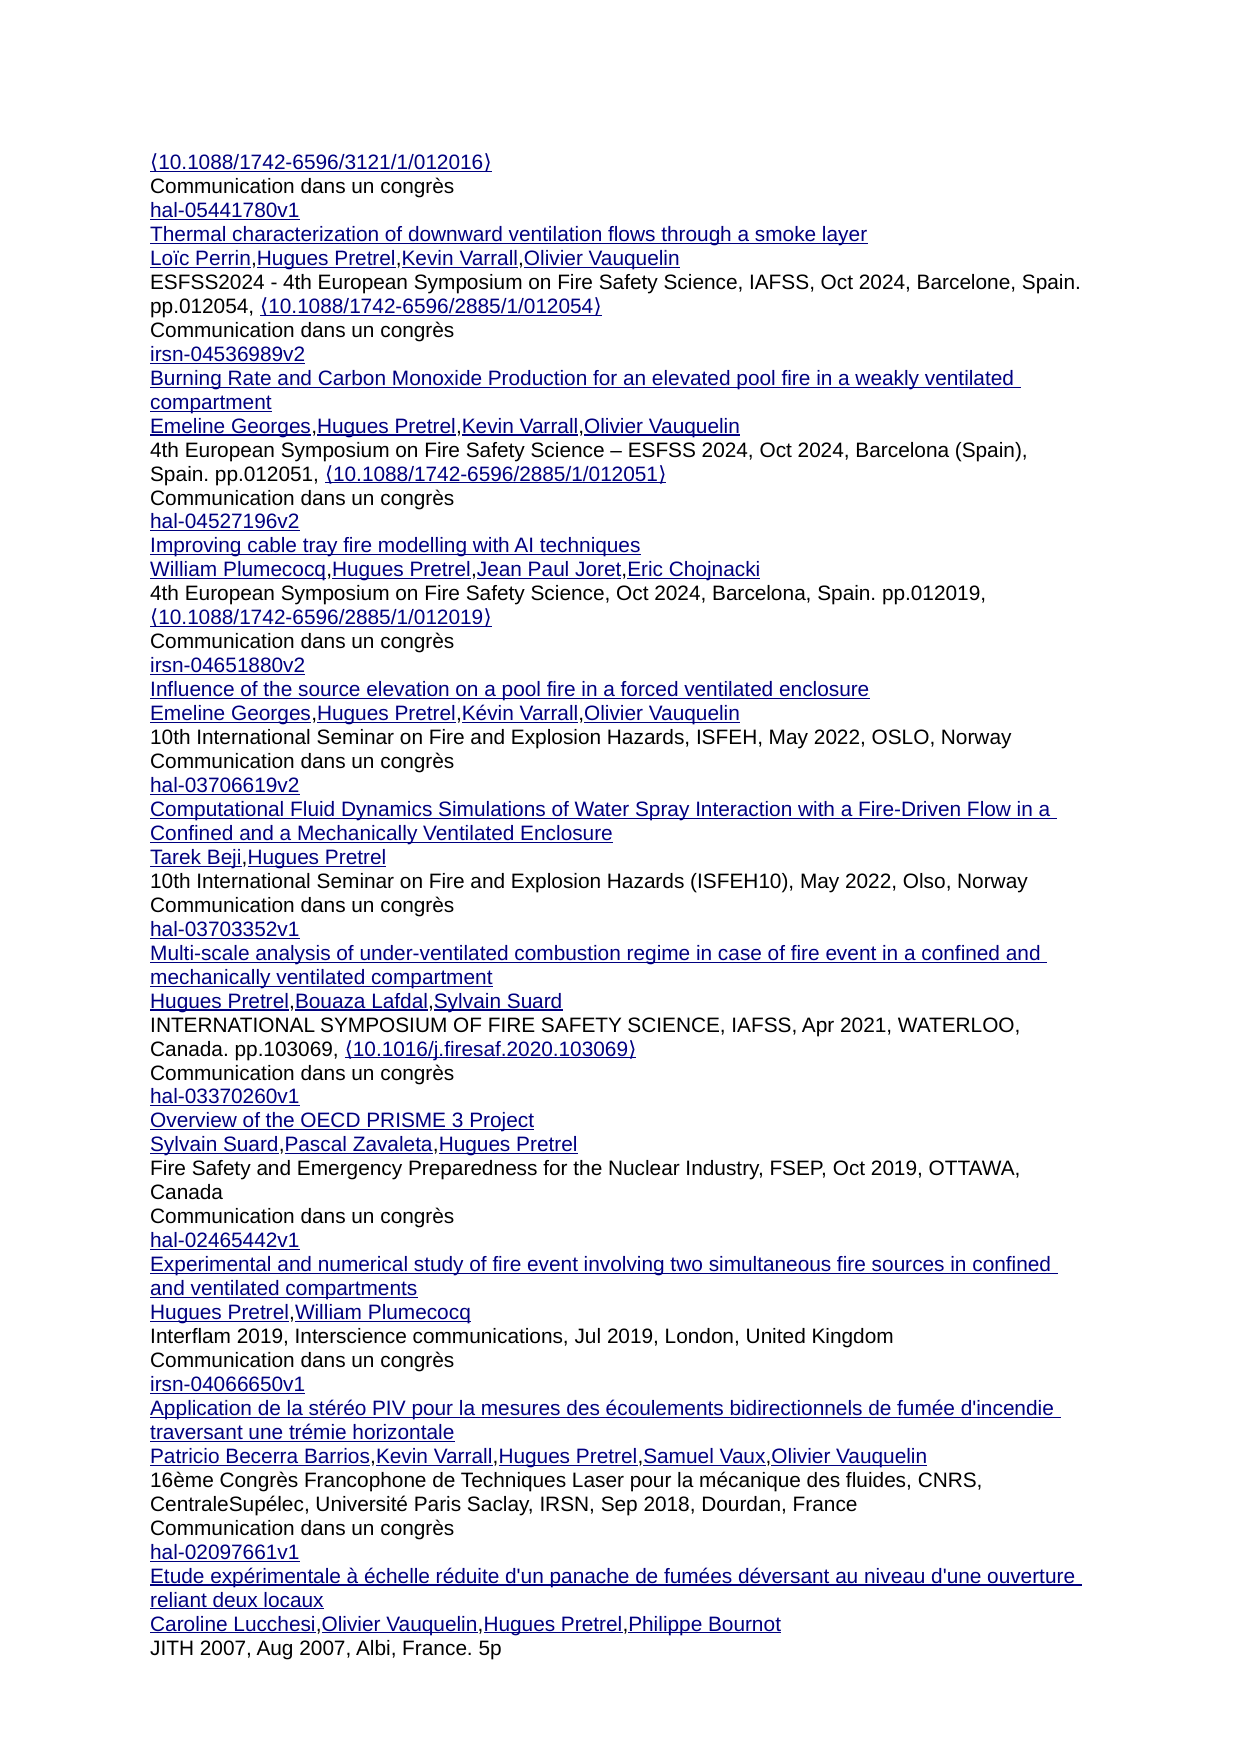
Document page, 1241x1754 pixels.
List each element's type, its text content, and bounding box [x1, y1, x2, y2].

table_cell Overview of the OECD PRISME 3 Project Sylvain Suard,Pascal Zavaleta,Hugues Pretrel Fire Safety and Emergency Preparedness for the Nuclear Industry, FSEP, Oct 2019, OTTAWA, Canada Communication dans un congrès hal-02465442v1 [150, 1108, 1090, 1252]
table_cell Burning Rate and Carbon Monoxide Production for an elevated pool fire in a weakly ventilated compartment Emeline Georges,Hugues Pretrel,Kevin Varrall,Olivier Vauquelin 4th European Symposium on Fire Safety Science – ESFSS 2024, Oct 2024, Barcelona (Spain), Spain. pp.012051, ⟨10.1088/1742-6596/2885/1/012051⟩ Communication dans un congrès hal-04527196v2 [150, 366, 1090, 533]
table_cell Influence of the source elevation on a pool fire in a forced ventilated enclosure Emeline Georges,Hugues Pretrel,Kévin Varrall,Olivier Vauquelin 10th International Seminar on Fire and Explosion Hazards, ISFEH, May 2022, OSLO, Norway Communication dans un congrès hal-03706619v2 [150, 677, 1090, 797]
table_cell Etude expérimentale à échelle réduite d'un panache de fumées déversant au niveau d'une ouverture reliant deux locaux Caroline Lucchesi,Olivier Vauquelin,Hugues Pretrel,Philippe Bournot JITH 2007, Aug 2007, Albi, France. 5p [150, 1564, 1090, 1659]
table_cell Multi-scale analysis of under-ventilated combustion regime in case of fire event in a confined and mechanically ventilated compartment Hugues Pretrel,Bouaza Lafdal,Sylvain Suard INTERNATIONAL SYMPOSIUM OF FIRE SAFETY SCIENCE, IAFSS, Apr 2021, WATERLOO, Canada. pp.103069, ⟨10.1016/j.firesaf.2020.103069⟩ Communication dans un congrès hal-03370260v1 [150, 941, 1090, 1108]
table_cell Improving cable tray fire modelling with AI techniques William Plumecocq,Hugues Pretrel,Jean Paul Joret,Eric Chojnacki 4th European Symposium on Fire Safety Science, Oct 2024, Barcelona, Spain. pp.012019, ⟨10.1088/1742-6596/2885/1/012019⟩ Communication dans un congrès irsn-04651880v2 [150, 533, 1090, 677]
table_cell Computational Fluid Dynamics Simulations of Water Spray Interaction with a Fire-Driven Flow in a Confined and a Mechanically Ventilated Enclosure Tarek Beji,Hugues Pretrel 10th International Seminar on Fire and Explosion Hazards (ISFEH10), May 2022, Olso, Norway Communication dans un congrès hal-03703352v1 [150, 797, 1090, 941]
table_cell Comparative study of FireFOAM and FDS in reduced scale well-ventilated compartment fire scenarios Georgios Maragkos,Jeri At Thabari,Hugues Pretrel,Alexander Snegirev,Youk Moorthamerset al. 5th European Symposium on Fire Safety Science, Sep 2025, Ljublijana, Slovenia. pp.012016, ⟨10.1088/1742-6596/3121/1/012016⟩ Communication dans un congrès hal-05441780v1 [150, 150, 1090, 222]
table_cell Thermal characterization of downward ventilation flows through a smoke layer Loïc Perrin,Hugues Pretrel,Kevin Varrall,Olivier Vauquelin ESFSS2024 - 4th European Symposium on Fire Safety Science, IAFSS, Oct 2024, Barcelone, Spain. pp.012054, ⟨10.1088/1742-6596/2885/1/012054⟩ Communication dans un congrès irsn-04536989v2 [150, 222, 1090, 366]
table_cell Experimental and numerical study of fire event involving two simultaneous fire sources in confined and ventilated compartments Hugues Pretrel,William Plumecocq Interflam 2019, Interscience communications, Jul 2019, London, United Kingdom Communication dans un congrès irsn-04066650v1 [150, 1252, 1090, 1396]
table_cell Application de la stéréo PIV pour la mesures des écoulements bidirectionnels de fumée d'incendie traversant une trémie horizontale Patricio Becerra Barrios,Kevin Varrall,Hugues Pretrel,Samuel Vaux,Olivier Vauquelin 16ème Congrès Francophone de Techniques Laser pour la mécanique des fluides, CNRS, CentraleSupélec, Université Paris Saclay, IRSN, Sep 2018, Dourdan, France Communication dans un congrès hal-02097661v1 [150, 1396, 1090, 1563]
